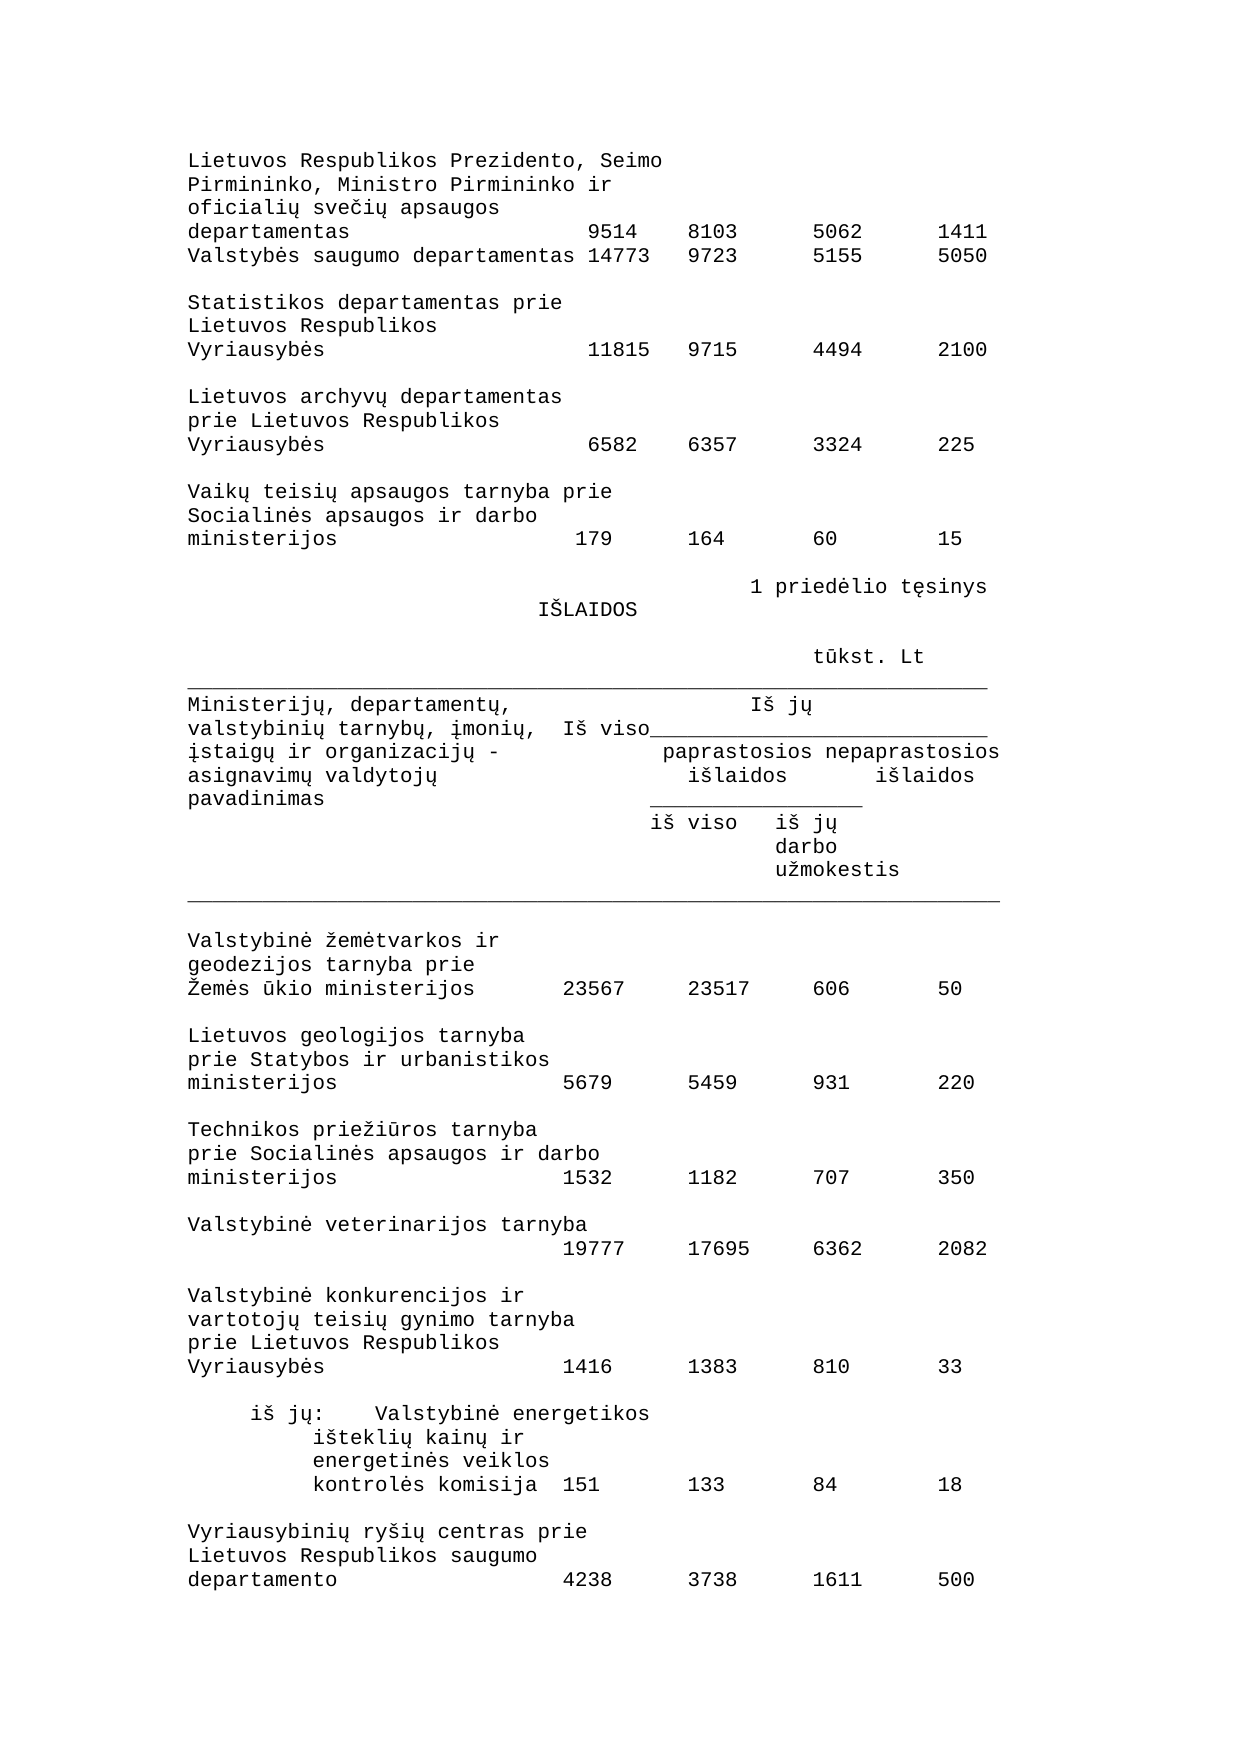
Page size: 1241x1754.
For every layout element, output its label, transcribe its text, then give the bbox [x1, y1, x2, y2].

text prie Statybos ir urbanistikos [187, 1048, 1053, 1072]
text energetinės veiklos [187, 1451, 1053, 1474]
text prie Lietuvos Respublikos [187, 410, 1053, 434]
text ministerijos 5679 5459 931 220 [187, 1072, 1053, 1096]
text užmokestis [187, 859, 1053, 883]
text Vyriausybės 11815 9715 4494 2100 [187, 339, 1053, 363]
text išteklių kainų ir [187, 1427, 1053, 1451]
text geodezijos tarnyba prie [187, 954, 1053, 978]
text ministerijos 179 164 60 15 [187, 528, 1053, 552]
text vartotojų teisių gynimo tarnyba [187, 1309, 1053, 1332]
text Statistikos departamentas prie [187, 292, 1053, 316]
text iš jų: Valstybinė energetikos [187, 1403, 1053, 1427]
text ________________________________________________________________ [187, 670, 1053, 694]
text prie Socialinės apsaugos ir darbo [187, 1143, 1053, 1167]
text Vaikų teisių apsaugos tarnyba prie [187, 481, 1053, 505]
text Lietuvos Respublikos Prezidento, Seimo [187, 150, 1053, 174]
text oficialių svečių apsaugos [187, 197, 1053, 221]
text Valstybinė konkurencijos ir [187, 1285, 1053, 1309]
text valstybinių tarnybų, įmonių, Iš viso___________________________ [187, 717, 1053, 741]
text Vyriausybės 1416 1383 810 33 [187, 1356, 1053, 1379]
text asignavimų valdytojų išlaidos išlaidos [187, 765, 1053, 788]
text _________________________________________________________________ [187, 883, 1053, 907]
text Lietuvos Respublikos saugumo [187, 1545, 1053, 1569]
text departamentas 9514 8103 5062 1411 [187, 221, 1053, 244]
text Lietuvos geologijos tarnyba [187, 1025, 1053, 1048]
text Žemės ūkio ministerijos 23567 23517 606 50 [187, 978, 1053, 1001]
text Technikos priežiūros tarnyba [187, 1119, 1053, 1143]
text įstaigų ir organizacijų - paprastosios nepaprastosios [187, 741, 1053, 765]
text darbo [187, 836, 1053, 859]
text prie Lietuvos Respublikos [187, 1332, 1053, 1356]
text IŠLAIDOS [187, 599, 1053, 623]
text Valstybinė žemėtvarkos ir [187, 930, 1053, 954]
text iš viso iš jų [187, 812, 1053, 836]
text Lietuvos Respublikos [187, 316, 1053, 339]
text ministerijos 1532 1182 707 350 [187, 1167, 1053, 1190]
text Socialinės apsaugos ir darbo [187, 505, 1053, 528]
text Ministerijų, departamentų, Iš jų [187, 694, 1053, 717]
text Vyriausybinių ryšių centras prie [187, 1521, 1053, 1545]
text departamento 4238 3738 1611 500 [187, 1569, 1053, 1592]
text 1 priedėlio tęsinys [187, 576, 1053, 599]
text Lietuvos archyvų departamentas [187, 386, 1053, 410]
text pavadinimas _________________ [187, 788, 1053, 812]
text Pirmininko, Ministro Pirmininko ir [187, 174, 1053, 197]
text kontrolės komisija 151 133 84 18 [187, 1474, 1053, 1498]
text Valstybinė veterinarijos tarnyba [187, 1214, 1053, 1238]
text 19777 17695 6362 2082 [187, 1238, 1053, 1261]
text tūkst. Lt [187, 647, 1053, 670]
text Vyriausybės 6582 6357 3324 225 [187, 434, 1053, 457]
text Valstybės saugumo departamentas 14773 9723 5155 5050 [187, 244, 1053, 268]
